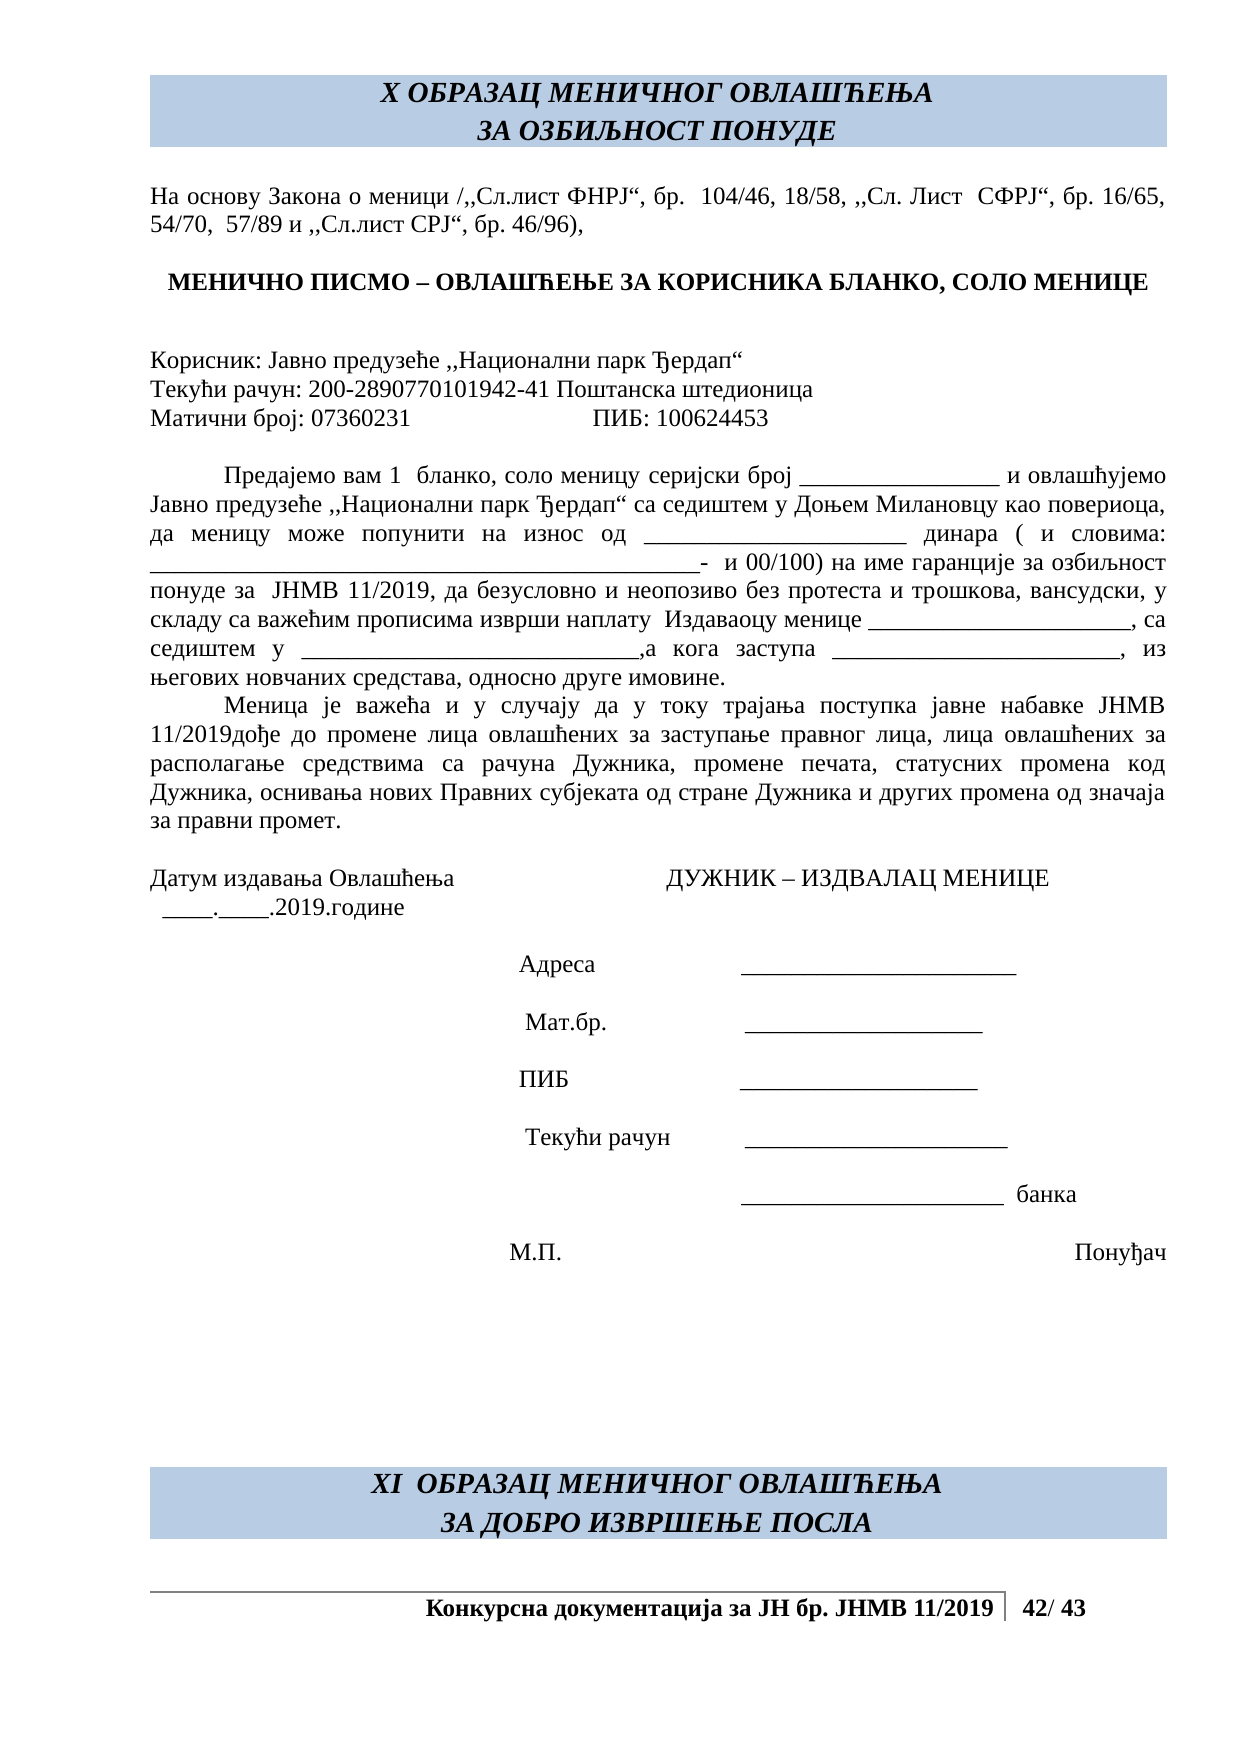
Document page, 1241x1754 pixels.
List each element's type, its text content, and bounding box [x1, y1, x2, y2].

text Текући рачун _____________________ [450, 1122, 1167, 1150]
text ____.____.2019.године [150, 892, 1167, 949]
text М.П. Понуђач [150, 1237, 1167, 1265]
text _____________________ банка [150, 1179, 1167, 1208]
text XI ОБРАЗАЦ МЕНИЧНОГ ОВЛАШЋЕЊА [150, 1467, 1167, 1500]
text ЗА ДОБРО ИЗВРШЕЊЕ ПОСЛА [150, 1505, 1167, 1539]
text Матични број: 07360231 ПИБ: 100624453 [150, 403, 1167, 432]
text X ОБРАЗАЦ МЕНИЧНОГ ОВЛАШЋЕЊА [150, 75, 1167, 108]
text На основу Закона о меници /,,Сл.лист ФНРЈ“, бр. 104/46, 18/58, ,,Сл. Лист СФРЈ“, бр. 16/65, 54/70, 57/89 и ,,Сл.лист СРЈ“, бр. 46/96), [150, 181, 1167, 238]
text МЕНИЧНО ПИСМО – ОВЛАШЋЕЊЕ ЗА КОРИСНИКА БЛАНКО, СОЛО МЕНИЦЕ [150, 267, 1167, 296]
text Предајемо вам 1 бланко, соло меницу серијски број ________________ и овлашћујемо Јавно предузеће ,,Национални парк Ђердап“ са седиштем у Доњем Милановцу као повериоца, да меницу може попунити на износ од _____________________ динара ( и словима: ____________________________________________- и 00/100) на име гаранције за озбиљност понуде за ЈНМВ 11/2019, да безусловно и неопозиво без протеста и трoшкова, вансудски, у складу са важећим прописима изврши наплату Издаваоцу менице _____________________, са седиштем у ___________________________,а кога заступа _______________________, из његових новчаних средстава, односно друге имовине. [150, 460, 1167, 690]
text Мат.бр. ___________________ [450, 1007, 1167, 1035]
text Меница је важећа и у случају да у току трајања поступка јавне набавке ЈНМВ 11/2019дође до промене лица овлашћених за заступање правног лица, лица овлашћених за располагање средствима са рачуна Дужника, промене печата, статусних промена код Дужника, оснивања нових Правних субјеката од стране Дужника и других промена од значаја за правни промет. [150, 690, 1167, 834]
text Адреса ______________________ [150, 949, 1167, 978]
text Датум издавања Овлашћења ДУЖНИК – ИЗДВАЛАЦ МЕНИЦЕ [150, 863, 1167, 892]
text ЗА ОЗБИЉНОСТ ПОНУДЕ [150, 113, 1167, 147]
text ПИБ ___________________ [150, 1064, 1167, 1093]
text Корисник: Јавно предузеће ,,Национални парк Ђердап“ [150, 345, 1167, 374]
text Текући рачун: 200-2890770101942-41 Поштанска штедионица [150, 374, 1167, 403]
